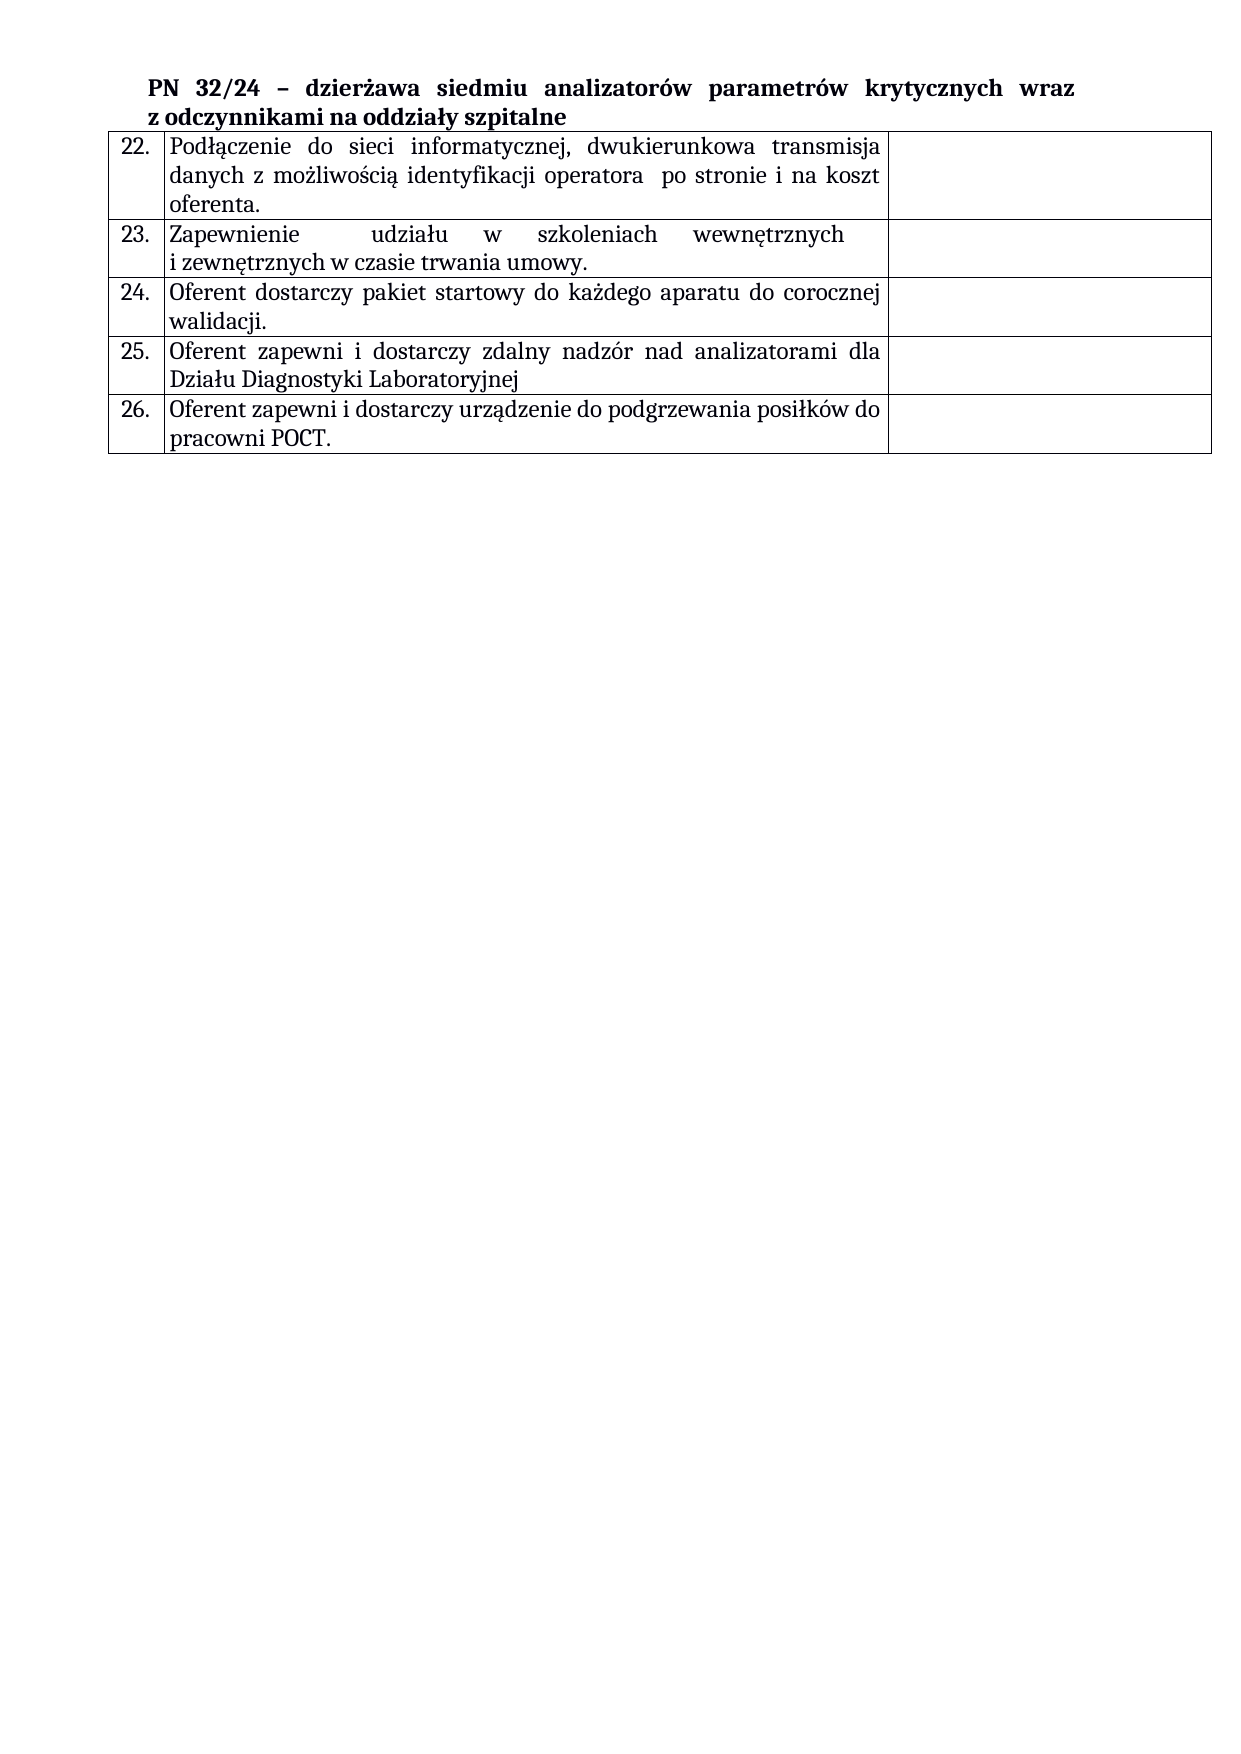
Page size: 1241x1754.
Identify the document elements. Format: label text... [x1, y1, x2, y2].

table_cell [889, 395, 1211, 453]
table_cell Oferent zapewni i dostarczy urządzenie do podgrzewania posiłków do pracowni POCT. [165, 395, 888, 453]
table_cell [889, 220, 1211, 277]
table_cell 26. [109, 395, 164, 453]
table_cell Zapewnienie udziału w szkoleniach wewnętrznych i zewnętrznych w czasie trwania umowy. [165, 220, 888, 277]
table_cell [889, 278, 1211, 336]
table_cell Podłączenie do sieci informatycznej, dwukierunkowa transmisja danych z możliwością identyfikacji operatora po stronie i na koszt oferenta. [165, 132, 888, 218]
table_cell Oferent zapewni i dostarczy zdalny nadzór nad analizatorami dla Działu Diagnostyki Laboratoryjnej [165, 337, 888, 394]
table_cell [889, 132, 1211, 218]
table_cell 22. [109, 132, 164, 218]
table_cell 23. [109, 220, 164, 277]
table_cell [889, 337, 1211, 394]
table_cell 24. [109, 278, 164, 336]
table_cell 25. [109, 337, 164, 394]
table_cell Oferent dostarczy pakiet startowy do każdego aparatu do corocznej walidacji. [165, 278, 888, 336]
